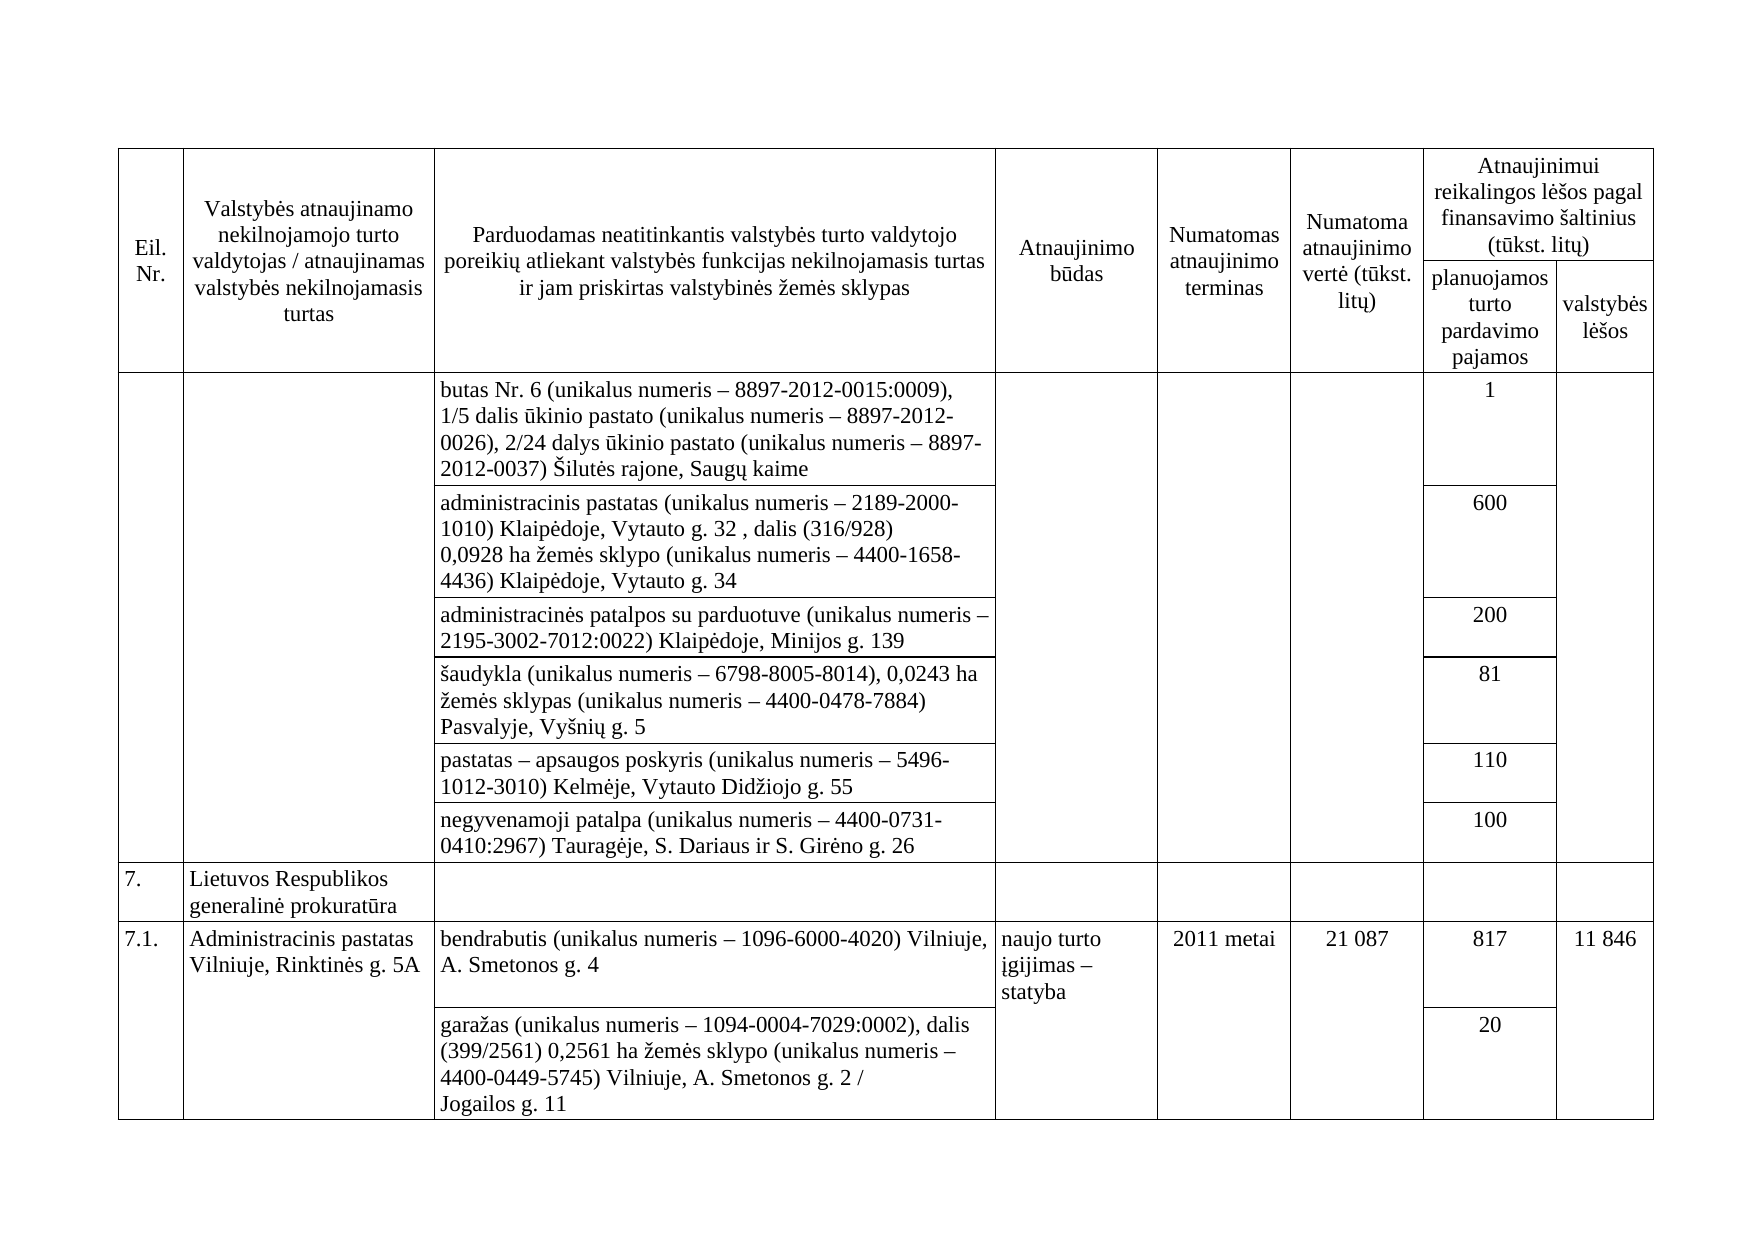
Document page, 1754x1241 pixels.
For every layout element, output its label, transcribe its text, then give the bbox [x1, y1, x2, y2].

table_cell [184, 485, 434, 597]
table_header Parduodamas neatitinkantis valstybės turto valdytojo poreikių atliekant valstybės funkcijas nekilnojamasis turtas ir jam priskirtas valstybinės žemės sklypas [435, 149, 995, 372]
table_cell [996, 802, 1157, 862]
table_cell 100 [1424, 803, 1556, 862]
table_cell [119, 373, 183, 484]
table_cell [119, 802, 183, 862]
table_cell negyvenamoji patalpa (unikalus numeris – 4400-0731-0410:2967) Tauragėje, S. Dariaus ir S. Girėno g. 26 [435, 803, 995, 862]
table_cell [435, 863, 995, 921]
table_cell administracinis pastatas (unikalus numeris – 2189-2000-1010) Klaipėdoje, Vytauto g. 32 , dalis (316/928) 0,0928 ha žemės sklypo (unikalus numeris – 4400-1658-4436) Klaipėdoje, Vytauto g. 34 [435, 486, 995, 597]
table_cell [1291, 802, 1423, 862]
table_cell [1291, 597, 1423, 656]
table_cell garažas (unikalus numeris – 1094-0004-7029:0002), dalis (399/2561) 0,2561 ha žemės sklypo (unikalus numeris – 4400-0449-5745) Vilniuje, A. Smetonos g. 2 / Jogailos g. 11 [435, 1008, 995, 1119]
table_cell [1557, 802, 1653, 862]
table_cell [1557, 863, 1653, 921]
table_cell 1 [1424, 373, 1556, 484]
table_cell [119, 743, 183, 802]
table_cell planuojamos turto pardavimo pajamos [1424, 261, 1556, 372]
table_cell 11 846 [1557, 922, 1653, 1007]
table_cell [1158, 743, 1290, 802]
table_cell [1291, 1007, 1423, 1119]
table_cell 200 [1424, 598, 1556, 656]
table_cell 7. [119, 863, 183, 921]
table_header Numatoma atnaujinimo vertė (tūkst. litų) [1291, 149, 1423, 372]
table_cell 7.1. [119, 922, 183, 1007]
table_cell [1557, 485, 1653, 597]
table_cell Administracinis pastatas Vilniuje, Rinktinės g. 5A [184, 922, 434, 1007]
table_cell naujo turto įgijimas – statyba [996, 922, 1157, 1007]
table_header Atnaujinimui reikalingos lėšos pagal finansavimo šaltinius (tūkst. litų) [1424, 149, 1653, 260]
table_header Numatomas atnaujinimo terminas [1158, 149, 1290, 372]
table_cell [1557, 1007, 1653, 1119]
table_cell [996, 863, 1157, 921]
table_cell [1158, 802, 1290, 862]
table_cell [184, 373, 434, 484]
table_cell 81 [1424, 658, 1556, 742]
table_cell [1557, 743, 1653, 802]
table_cell [1158, 597, 1290, 656]
table_cell [996, 656, 1157, 742]
table_cell [1291, 863, 1423, 921]
table_header Atnaujinimo būdas [996, 149, 1157, 372]
table_cell Lietuvos Respublikos generalinė prokuratūra [184, 863, 434, 921]
table_cell [996, 743, 1157, 802]
table_cell 817 [1424, 922, 1556, 1007]
table_cell 110 [1424, 744, 1556, 802]
table_cell [1158, 656, 1290, 742]
table_cell 20 [1424, 1008, 1556, 1119]
table_cell [119, 485, 183, 597]
table_cell [184, 656, 434, 742]
table_cell pastatas – apsaugos poskyris (unikalus numeris – 5496-1012-3010) Kelmėje, Vytauto Didžiojo g. 55 [435, 744, 995, 802]
table_cell [184, 597, 434, 656]
table_cell butas Nr. 6 (unikalus numeris – 8897-2012-0015:0009), 1/5 dalis ūkinio pastato (unikalus numeris – 8897-2012-0026), 2/24 dalys ūkinio pastato (unikalus numeris – 8897-2012-0037) Šilutės rajone, Saugų kaime [435, 373, 995, 484]
table_cell [184, 743, 434, 802]
table_header Valstybės atnaujinamo nekilnojamojo turto valdytojas / atnaujinamas valstybės nekilnojamasis turtas [184, 149, 434, 372]
table_cell [1158, 485, 1290, 597]
table_cell [1557, 597, 1653, 656]
table_cell [119, 1007, 183, 1119]
table_cell [1158, 863, 1290, 921]
table_header Eil. Nr. [119, 149, 183, 372]
table_cell [996, 1007, 1157, 1119]
table_cell [1291, 656, 1423, 742]
table_cell 21 087 [1291, 922, 1423, 1007]
table_cell [119, 597, 183, 656]
table_cell 600 [1424, 486, 1556, 597]
table_cell [184, 802, 434, 862]
table_cell [996, 485, 1157, 597]
table_cell [1291, 743, 1423, 802]
table_cell [1158, 373, 1290, 484]
table_cell [1557, 656, 1653, 742]
table_cell šaudykla (unikalus numeris – 6798-8005-8014), 0,0243 ha žemės sklypas (unikalus numeris – 4400-0478-7884) Pasvalyje, Vyšnių g. 5 [435, 658, 995, 742]
table_cell valstybės lėšos [1557, 261, 1653, 372]
table_cell [184, 1007, 434, 1119]
table_cell [1291, 485, 1423, 597]
table_cell [119, 656, 183, 742]
table_cell [1424, 863, 1556, 921]
table_cell administracinės patalpos su parduotuve (unikalus numeris – 2195-3002-7012:0022) Klaipėdoje, Minijos g. 139 [435, 598, 995, 656]
table_cell bendrabutis (unikalus numeris – 1096-6000-4020) Vilniuje, A. Smetonos g. 4 [435, 922, 995, 1007]
table_cell [1557, 373, 1653, 484]
table_cell [1291, 373, 1423, 484]
table_cell [996, 597, 1157, 656]
table_cell [996, 373, 1157, 484]
table_cell 2011 metai [1158, 922, 1290, 1007]
table_cell [1158, 1007, 1290, 1119]
